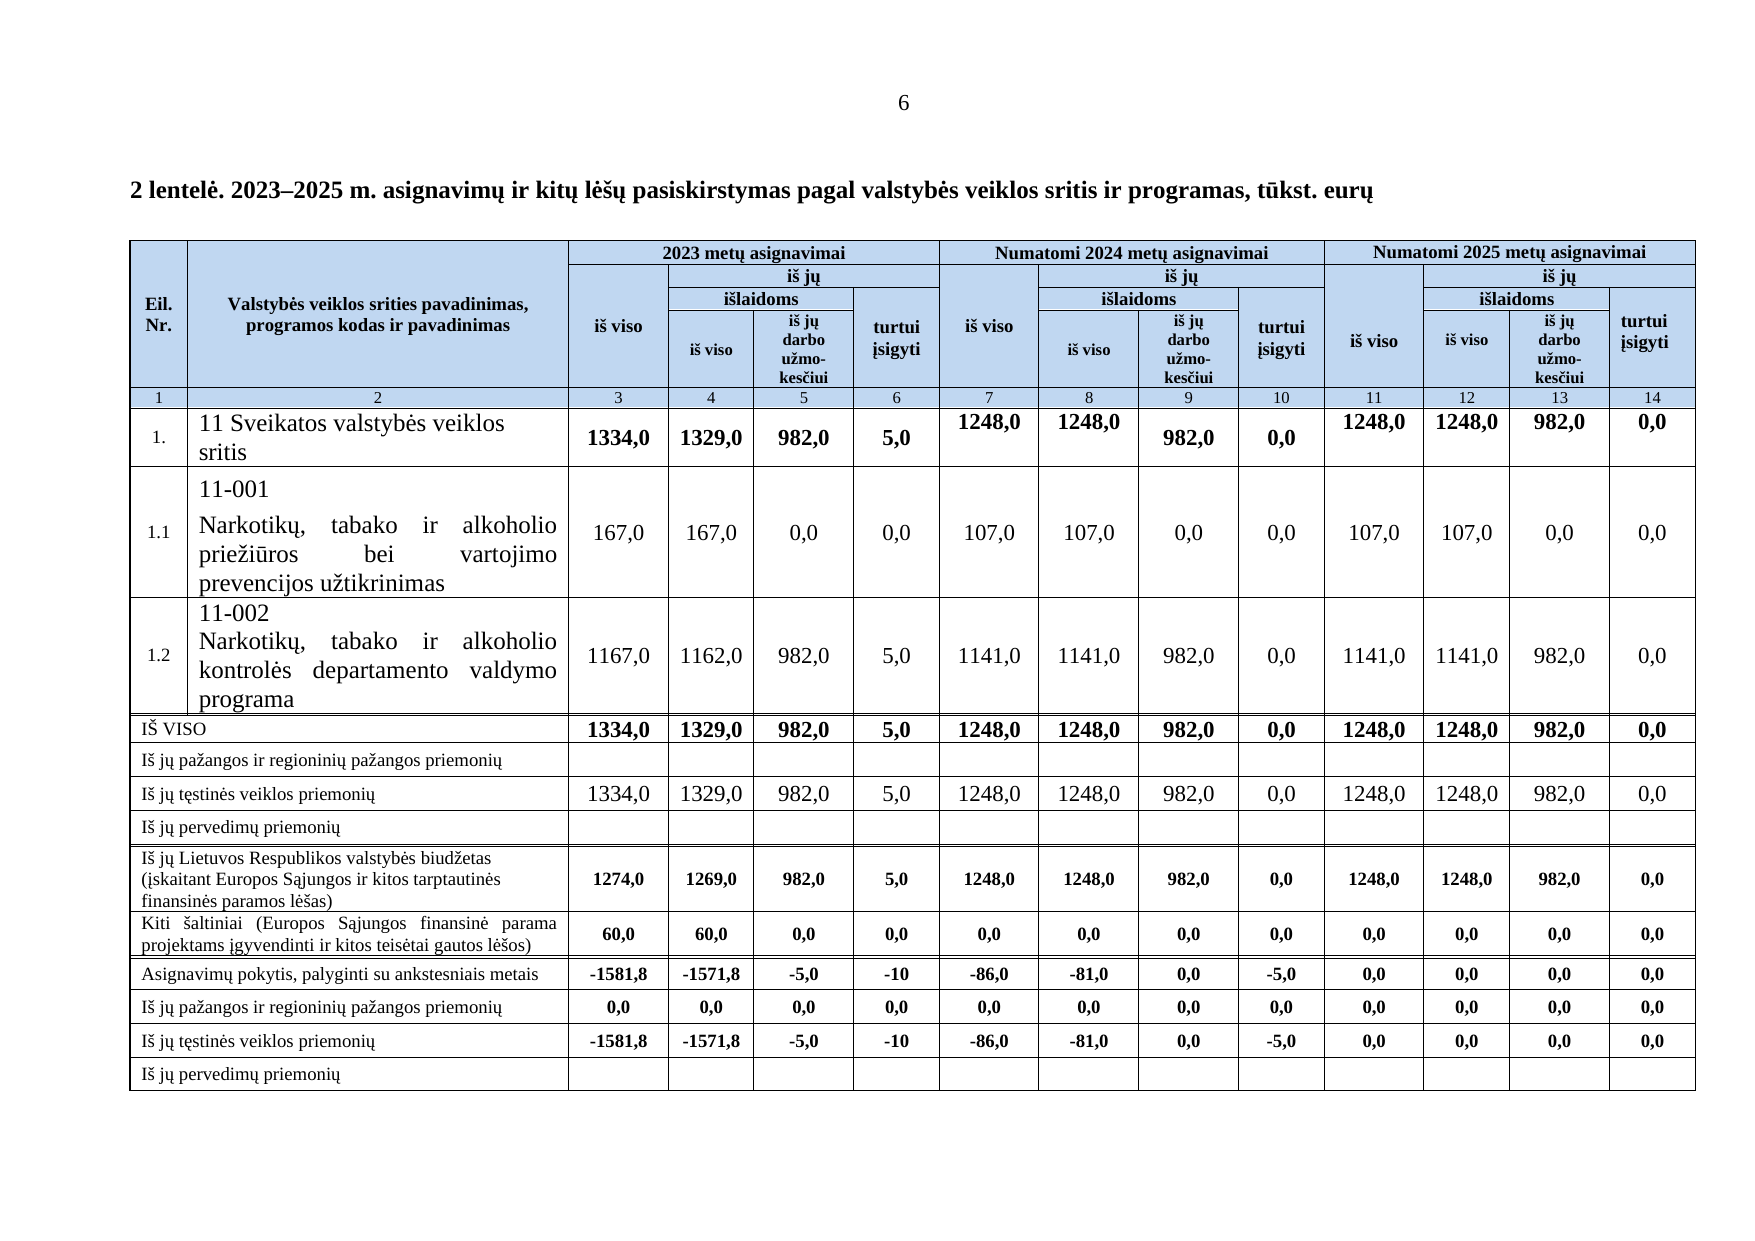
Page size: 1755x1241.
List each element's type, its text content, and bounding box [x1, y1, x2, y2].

table_cell 14 [1610, 388, 1695, 407]
table_cell 0,0 [1424, 912, 1509, 955]
table_cell 0,0 [754, 912, 853, 955]
table_cell [1039, 1058, 1138, 1090]
table_cell 1. [131, 409, 187, 466]
table_cell 5,0 [854, 716, 939, 742]
table_cell 1329,0 [669, 777, 753, 810]
table_cell [854, 811, 939, 843]
table_cell [1239, 1058, 1324, 1090]
table_cell 1329,0 [669, 716, 753, 742]
table_cell Iš jų Lietuvos Respublikos valstybės biudžetas (įskaitant Europos Sąjungos ir kitos tarptautinės finansinės paramos lėšas) [131, 847, 568, 911]
table_cell [1510, 1058, 1609, 1090]
table_cell [1610, 811, 1695, 843]
table_cell 1248,0 [1039, 409, 1138, 466]
table_cell 982,0 [1510, 409, 1609, 466]
table_cell 6 [854, 388, 939, 407]
table_cell Iš jų tęstinės veiklos priemonių [131, 1024, 568, 1057]
table_cell 11-001 Narkotikų, tabako ir alkoholio priežiūros bei vartojimo prevencijos užtikrinimas [188, 467, 568, 597]
table_cell 0,0 [1510, 1024, 1609, 1057]
table_cell 0,0 [854, 912, 939, 955]
table_cell 12 [1424, 388, 1509, 407]
table_cell Iš jų tęstinės veiklos priemonių [131, 777, 568, 810]
table_cell 0,0 [854, 467, 939, 597]
table_cell [1039, 811, 1138, 843]
table_cell turtui įsigyti [1610, 288, 1695, 387]
table_cell [1239, 743, 1324, 776]
table_cell 11-002 Narkotikų, tabako ir alkoholio kontrolės departamento valdymo programa [188, 598, 568, 713]
table_cell 1141,0 [1424, 598, 1509, 713]
table_cell [569, 1058, 668, 1090]
table_cell 0,0 [1510, 912, 1609, 955]
table_cell 0,0 [1510, 959, 1609, 989]
table_cell 2 [188, 388, 568, 407]
table_cell Iš jų pervedimų priemonių [131, 811, 568, 843]
table_cell [1039, 743, 1138, 776]
table_cell išlaidoms [669, 288, 853, 309]
table_cell 0,0 [1510, 467, 1609, 597]
table_cell Iš jų pažangos ir regioninių pažangos priemonių [131, 990, 568, 1023]
table_cell 982,0 [1510, 777, 1609, 810]
table_cell [1510, 811, 1609, 843]
table_cell -86,0 [940, 1024, 1038, 1057]
table_cell [1610, 1058, 1695, 1090]
table_cell 1248,0 [1039, 716, 1138, 742]
table_cell -5,0 [1239, 1024, 1324, 1057]
table_cell 0,0 [940, 912, 1038, 955]
table_cell 0,0 [1239, 716, 1324, 742]
table_cell 0,0 [1610, 959, 1695, 989]
table_cell turtui įsigyti [854, 288, 939, 387]
table_cell 0,0 [1139, 959, 1238, 989]
table_cell 1141,0 [1325, 598, 1423, 713]
table_cell 1248,0 [940, 847, 1038, 911]
table_cell 0,0 [1139, 1024, 1238, 1057]
table_cell 0,0 [940, 990, 1038, 1023]
table_cell iš viso [1039, 311, 1138, 387]
table_cell [1610, 743, 1695, 776]
table_cell išlaidoms [1424, 288, 1609, 309]
table_cell 982,0 [1139, 716, 1238, 742]
table_cell [1139, 743, 1238, 776]
table_cell iš viso [940, 265, 1038, 387]
table_cell 1 [131, 388, 187, 407]
table_cell 0,0 [1610, 409, 1695, 466]
table_cell 982,0 [754, 409, 853, 466]
table_cell 1248,0 [940, 716, 1038, 742]
table_cell 0,0 [1325, 990, 1423, 1023]
table_cell [1424, 743, 1509, 776]
table_cell 0,0 [1325, 1024, 1423, 1057]
table_cell 4 [669, 388, 753, 407]
table_cell 0,0 [854, 990, 939, 1023]
table_cell 107,0 [1325, 467, 1423, 597]
table_cell 982,0 [754, 598, 853, 713]
table_cell 167,0 [669, 467, 753, 597]
table_header Eil. Nr. [131, 241, 187, 387]
table_cell 0,0 [569, 990, 668, 1023]
table_cell 982,0 [1139, 409, 1238, 466]
table_cell 60,0 [669, 912, 753, 955]
table_cell 107,0 [1039, 467, 1138, 597]
table_cell 982,0 [1139, 598, 1238, 713]
table_cell 0,0 [1039, 912, 1138, 955]
table_cell -81,0 [1039, 1024, 1138, 1057]
table_cell 5,0 [854, 777, 939, 810]
table_cell 0,0 [1424, 1024, 1509, 1057]
table_cell IŠ VISO [131, 716, 568, 742]
table_cell -10 [854, 959, 939, 989]
table_cell iš jų [669, 265, 939, 287]
table_cell 0,0 [1239, 777, 1324, 810]
table_cell 982,0 [754, 716, 853, 742]
table_cell iš jų darbo užmo- kesčiui [1510, 311, 1609, 387]
table_cell 0,0 [1239, 912, 1324, 955]
table_cell 1248,0 [1325, 716, 1423, 742]
table_cell [1139, 811, 1238, 843]
table_cell 0,0 [1239, 847, 1324, 911]
table_cell 0,0 [1610, 777, 1695, 810]
table_cell 982,0 [1510, 716, 1609, 742]
table_cell -1571,8 [669, 1024, 753, 1057]
table_cell -1581,8 [569, 1024, 668, 1057]
table_cell 1248,0 [1424, 409, 1509, 466]
table_header Valstybės veiklos srities pavadinimas, programos kodas ir pavadinimas [188, 241, 568, 387]
table_cell 1.1 [131, 467, 187, 597]
table_cell 1248,0 [1325, 847, 1423, 911]
table_cell Iš jų pažangos ir regioninių pažangos priemonių [131, 743, 568, 776]
table_cell [1424, 811, 1509, 843]
table_cell 0,0 [1325, 912, 1423, 955]
table_cell [940, 811, 1038, 843]
table_cell [940, 1058, 1038, 1090]
table_cell 0,0 [1610, 467, 1695, 597]
table_cell -1571,8 [669, 959, 753, 989]
table_cell 1329,0 [669, 409, 753, 466]
table_cell Iš jų pervedimų priemonių [131, 1058, 568, 1090]
table_cell 5,0 [854, 598, 939, 713]
table_cell 982,0 [1139, 847, 1238, 911]
table_cell 0,0 [1610, 1024, 1695, 1057]
table_cell 0,0 [1139, 912, 1238, 955]
table_cell 107,0 [1424, 467, 1509, 597]
table_cell iš jų darbo užmo- kesčiui [1139, 311, 1238, 387]
table_cell 0,0 [669, 990, 753, 1023]
table_cell 11 [1325, 388, 1423, 407]
table_cell -1581,8 [569, 959, 668, 989]
table_cell [569, 811, 668, 843]
table_cell iš jų darbo užmo-kesčiui [754, 311, 853, 387]
table_cell 1248,0 [1424, 777, 1509, 810]
table_cell 982,0 [754, 777, 853, 810]
text 2 lentelė. 2023–2025 m. asignavimų ir kitų lėšų pasiskirstymas pagal valstybės veiklos sritis ir programas, tūkst. eurų [130, 173, 1677, 204]
table_cell 0,0 [1139, 990, 1238, 1023]
table_cell [1510, 743, 1609, 776]
table_cell 982,0 [1510, 847, 1609, 911]
table_cell 167,0 [569, 467, 668, 597]
table_cell iš viso [1424, 311, 1509, 387]
table_cell 0,0 [754, 990, 853, 1023]
table_cell [854, 1058, 939, 1090]
table_cell 5 [754, 388, 853, 407]
table_cell [754, 811, 853, 843]
table_cell -5,0 [754, 1024, 853, 1057]
table_cell 1334,0 [569, 777, 668, 810]
table_cell 8 [1039, 388, 1138, 407]
table_cell 0,0 [1424, 959, 1509, 989]
table_cell [1325, 743, 1423, 776]
table_cell turtui įsigyti [1239, 288, 1324, 387]
table_cell 0,0 [1510, 990, 1609, 1023]
table_cell 5,0 [854, 847, 939, 911]
table_cell iš jų [1039, 265, 1324, 287]
table_cell Kiti šaltiniai (Europos Sąjungos finansinė parama projektams įgyvendinti ir kitos teisėtai gautos lėšos) [131, 912, 568, 955]
table_cell [1139, 1058, 1238, 1090]
table_cell Asignavimų pokytis, palyginti su ankstesniais metais [131, 959, 568, 989]
table_cell -10 [854, 1024, 939, 1057]
table_cell 60,0 [569, 912, 668, 955]
table_header 2023 metų asignavimai [569, 241, 939, 264]
table_header Numatomi 2024 metų asignavimai [940, 241, 1324, 264]
table_cell 1248,0 [940, 409, 1038, 466]
table_cell 1248,0 [1039, 847, 1138, 911]
table_cell -5,0 [1239, 959, 1324, 989]
table_cell 0,0 [1424, 990, 1509, 1023]
table_cell 0,0 [1139, 467, 1238, 597]
table_cell [1424, 1058, 1509, 1090]
table_cell 1248,0 [1424, 847, 1509, 911]
table_cell [1325, 811, 1423, 843]
table_cell 0,0 [1239, 467, 1324, 597]
table_cell [940, 743, 1038, 776]
table_cell iš jų [1424, 265, 1695, 287]
table_cell [1325, 1058, 1423, 1090]
table_cell 0,0 [1239, 990, 1324, 1023]
table_header Numatomi 2025 metų asignavimai [1325, 241, 1695, 264]
table_cell iš viso [1325, 265, 1423, 387]
table_cell 1248,0 [1325, 409, 1423, 466]
table_cell -86,0 [940, 959, 1038, 989]
table_cell 0,0 [1039, 990, 1138, 1023]
table_cell 9 [1139, 388, 1238, 407]
table_cell 10 [1239, 388, 1324, 407]
table_cell 7 [940, 388, 1038, 407]
table_cell 1334,0 [569, 409, 668, 466]
table_cell 1167,0 [569, 598, 668, 713]
table_cell 982,0 [1139, 777, 1238, 810]
table_cell 1334,0 [569, 716, 668, 742]
table_cell 0,0 [1610, 847, 1695, 911]
table_cell 1.2 [131, 598, 187, 713]
table_cell [754, 743, 853, 776]
table_cell [1239, 811, 1324, 843]
table_cell [669, 743, 753, 776]
table_cell 11 Sveikatos valstybės veiklos sritis [188, 409, 568, 466]
table_cell 982,0 [1510, 598, 1609, 713]
table_cell 1248,0 [1325, 777, 1423, 810]
table_cell 0,0 [1239, 598, 1324, 713]
table_cell 0,0 [1325, 959, 1423, 989]
table_cell [854, 743, 939, 776]
table_cell 0,0 [1610, 990, 1695, 1023]
table_cell 0,0 [1610, 912, 1695, 955]
table_cell 1162,0 [669, 598, 753, 713]
table_cell 0,0 [1610, 716, 1695, 742]
table_cell iš viso [669, 311, 753, 387]
table_cell išlaidoms [1039, 288, 1238, 309]
table_cell 1274,0 [569, 847, 668, 911]
table_cell 0,0 [1239, 409, 1324, 466]
table_cell 1248,0 [1424, 716, 1509, 742]
table_cell 0,0 [1610, 598, 1695, 713]
table_cell -5,0 [754, 959, 853, 989]
table_cell 13 [1510, 388, 1609, 407]
table_cell 982,0 [754, 847, 853, 911]
table_cell [569, 743, 668, 776]
table_cell 1141,0 [1039, 598, 1138, 713]
table_cell [669, 811, 753, 843]
table_cell 1248,0 [1039, 777, 1138, 810]
table_cell 5,0 [854, 409, 939, 466]
table_cell 107,0 [940, 467, 1038, 597]
table_cell -81,0 [1039, 959, 1138, 989]
table_cell [669, 1058, 753, 1090]
table_cell 1248,0 [940, 777, 1038, 810]
table_cell 1141,0 [940, 598, 1038, 713]
table_cell iš viso [569, 265, 668, 387]
table_cell 3 [569, 388, 668, 407]
table_cell 0,0 [754, 467, 853, 597]
table_cell 1269,0 [669, 847, 753, 911]
table_cell [754, 1058, 853, 1090]
